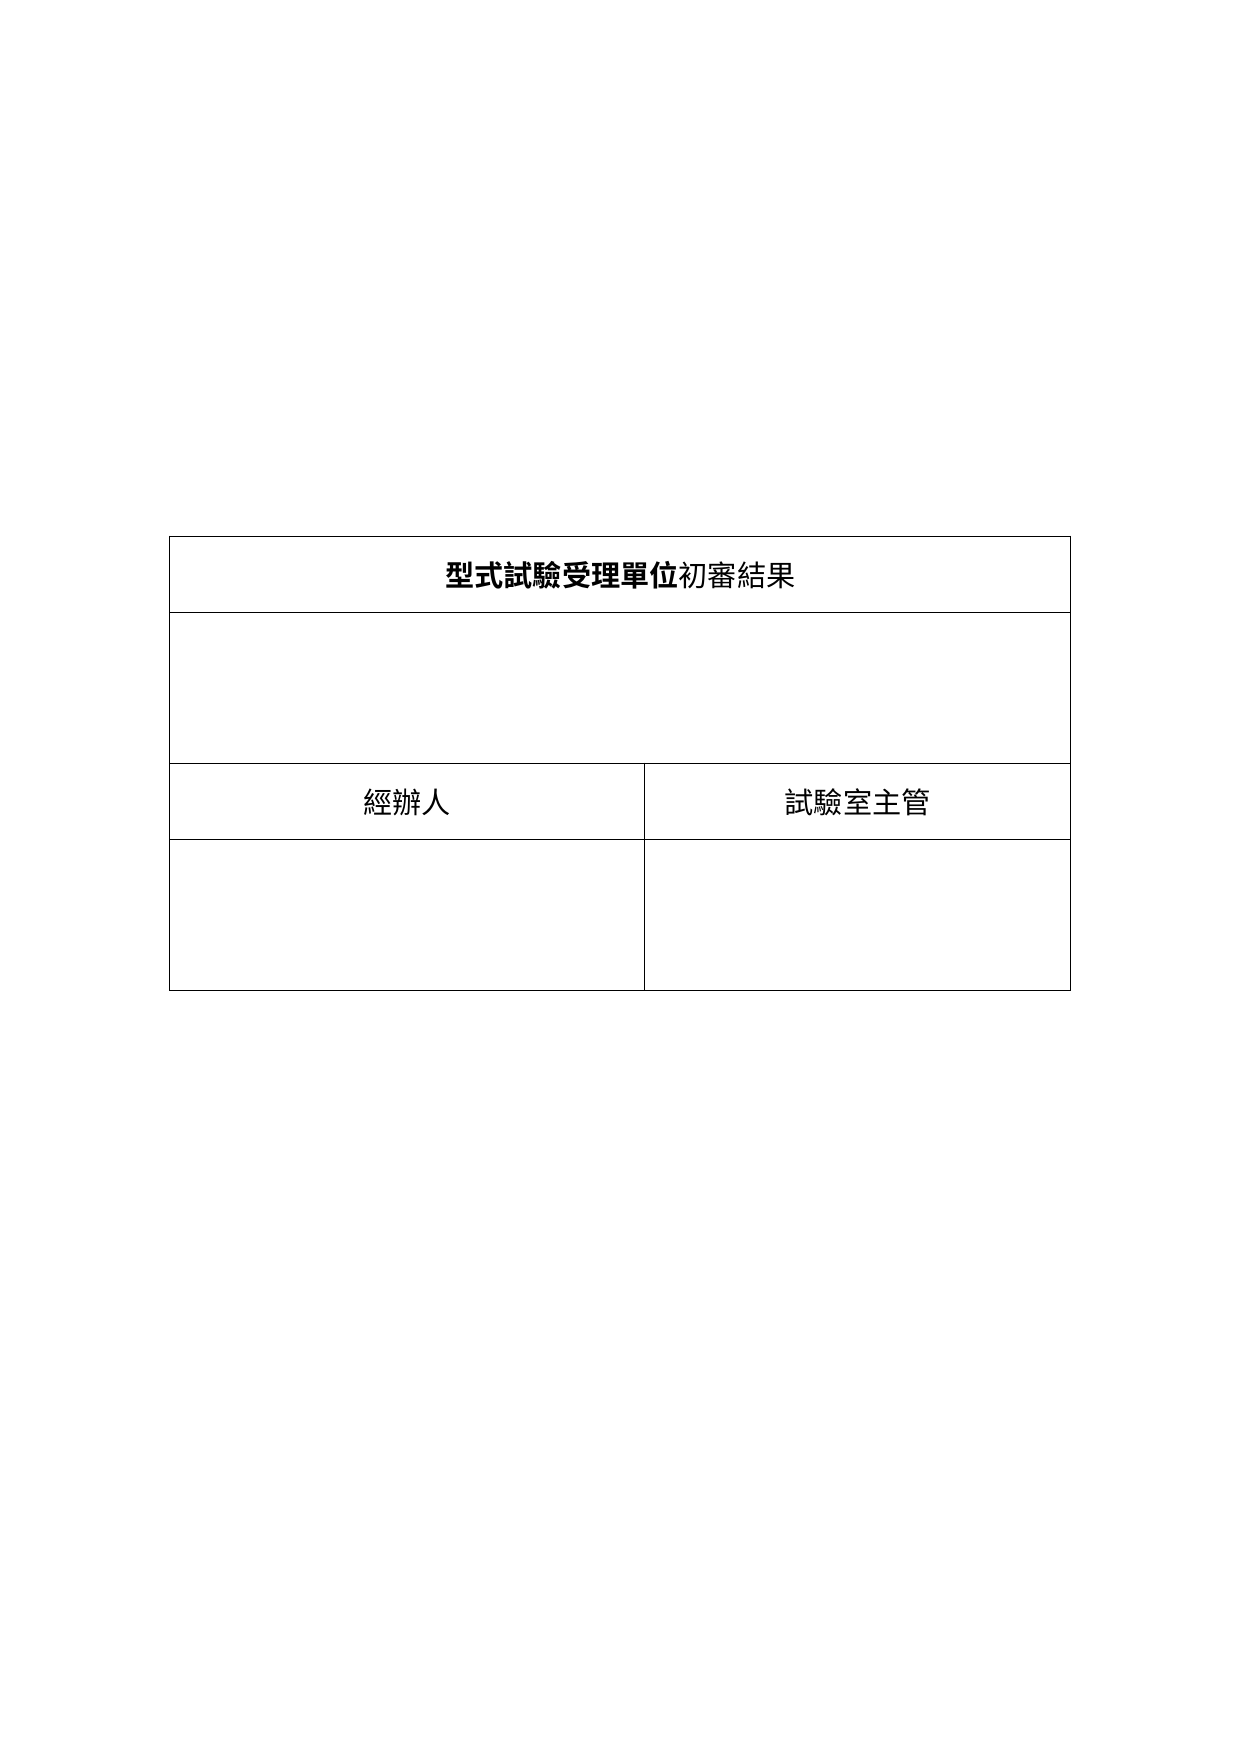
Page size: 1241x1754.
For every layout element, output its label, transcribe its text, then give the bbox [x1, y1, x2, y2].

table_cell [645, 840, 1070, 990]
table_cell 經辦人 [170, 764, 644, 839]
table_cell [170, 613, 1070, 763]
table_cell 試驗室主管 [645, 764, 1070, 839]
table_header 型式試驗受理單位初審結果 [170, 537, 1070, 612]
table_cell [170, 840, 644, 990]
